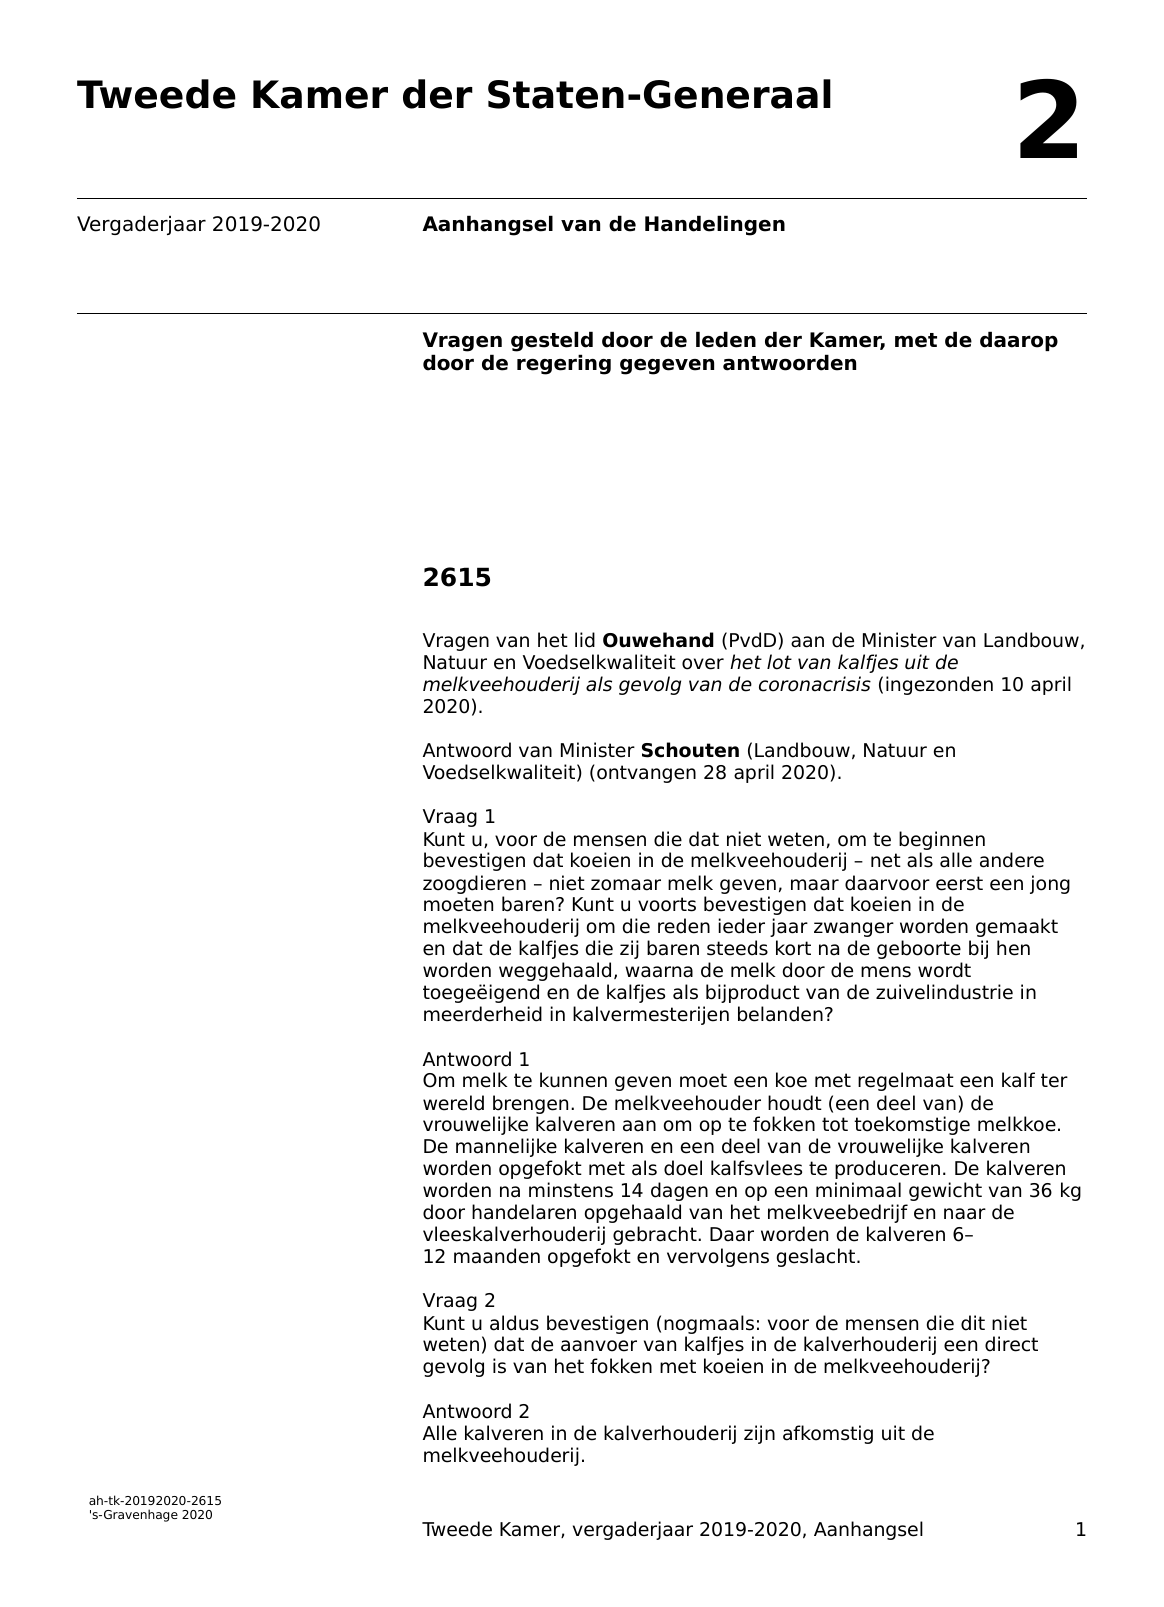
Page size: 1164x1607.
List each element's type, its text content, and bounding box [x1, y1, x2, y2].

table_header Tweede Kamer der Staten-Generaal [77, 59, 886, 198]
text Antwoord 1 [422, 1048, 1087, 1070]
text Vragen van het lid Ouwehand (PvdD) aan de Minister van Landbouw, Natuur en Voedselkwaliteit over het lot van kalfjes uit de melkveehouderij als gevolg van de coronacrisis (ingezonden 10 april 2020). [422, 630, 1087, 718]
text Antwoord van Minister Schouten (Landbouw, Natuur en Voedselkwaliteit) (ontvangen 28 april 2020). [422, 740, 1087, 784]
text Vraag 1 [422, 806, 1087, 828]
table_cell Vergaderjaar 2019-2020 [77, 199, 422, 313]
text Vraag 2 [422, 1290, 1087, 1312]
text Alle kalveren in de kalverhouderij zijn afkomstig uit de melkveehouderij. [422, 1422, 1087, 1466]
table_cell [77, 314, 422, 375]
text Om melk te kunnen geven moet een koe met regelmaat een kalf ter wereld brengen. De melkveehouder houdt (een deel van) de vrouwelijke kalveren aan om op te fokken tot toekomstige melkkoe. De mannelijke kalveren en een deel van de vrouwelijke kalveren worden opgefokt met als doel kalfsvlees te produceren. De kalveren worden na minstens 14 dagen en op een minimaal gewicht van 36 kg door handelaren opgehaald van het melkveebedrijf en naar de vleeskalverhouderij gebracht. Daar worden de kalveren 6–12 maanden opgefokt en vervolgens geslacht. [422, 1070, 1087, 1268]
text 2615 [422, 563, 1087, 592]
text Kunt u, voor de mensen die dat niet weten, om te beginnen bevestigen dat koeien in de melkveehouderij – net als alle andere zoogdieren – niet zomaar melk geven, maar daarvoor eerst een jong moeten baren? Kunt u voorts bevestigen dat koeien in de melkveehouderij om die reden ieder jaar zwanger worden gemaakt en dat de kalfjes die zij baren steeds kort na de geboorte bij hen worden weggehaald, waarna de melk door de mens wordt toegeëigend en de kalfjes als bijproduct van de zuivelindustrie in meerderheid in kalvermesterijen belanden? [422, 828, 1087, 1026]
table_header 2 [886, 59, 1087, 198]
text 's-Gravenhage 2020 [88, 1508, 323, 1522]
table_cell Aanhangsel van de Handelingen [422, 199, 1087, 313]
text Kunt u aldus bevestigen (nogmaals: voor de mensen die dit niet weten) dat de aanvoer van kalfjes in de kalverhouderij een direct gevolg is van het fokken met koeien in de melkveehouderij? [422, 1312, 1087, 1378]
table_cell Vragen gesteld door de leden der Kamer, met de daarop door de regering gegeven antwoorden [422, 314, 1087, 375]
text ah-tk-20192020-2615 [88, 1494, 323, 1508]
text Antwoord 2 [422, 1401, 1087, 1422]
